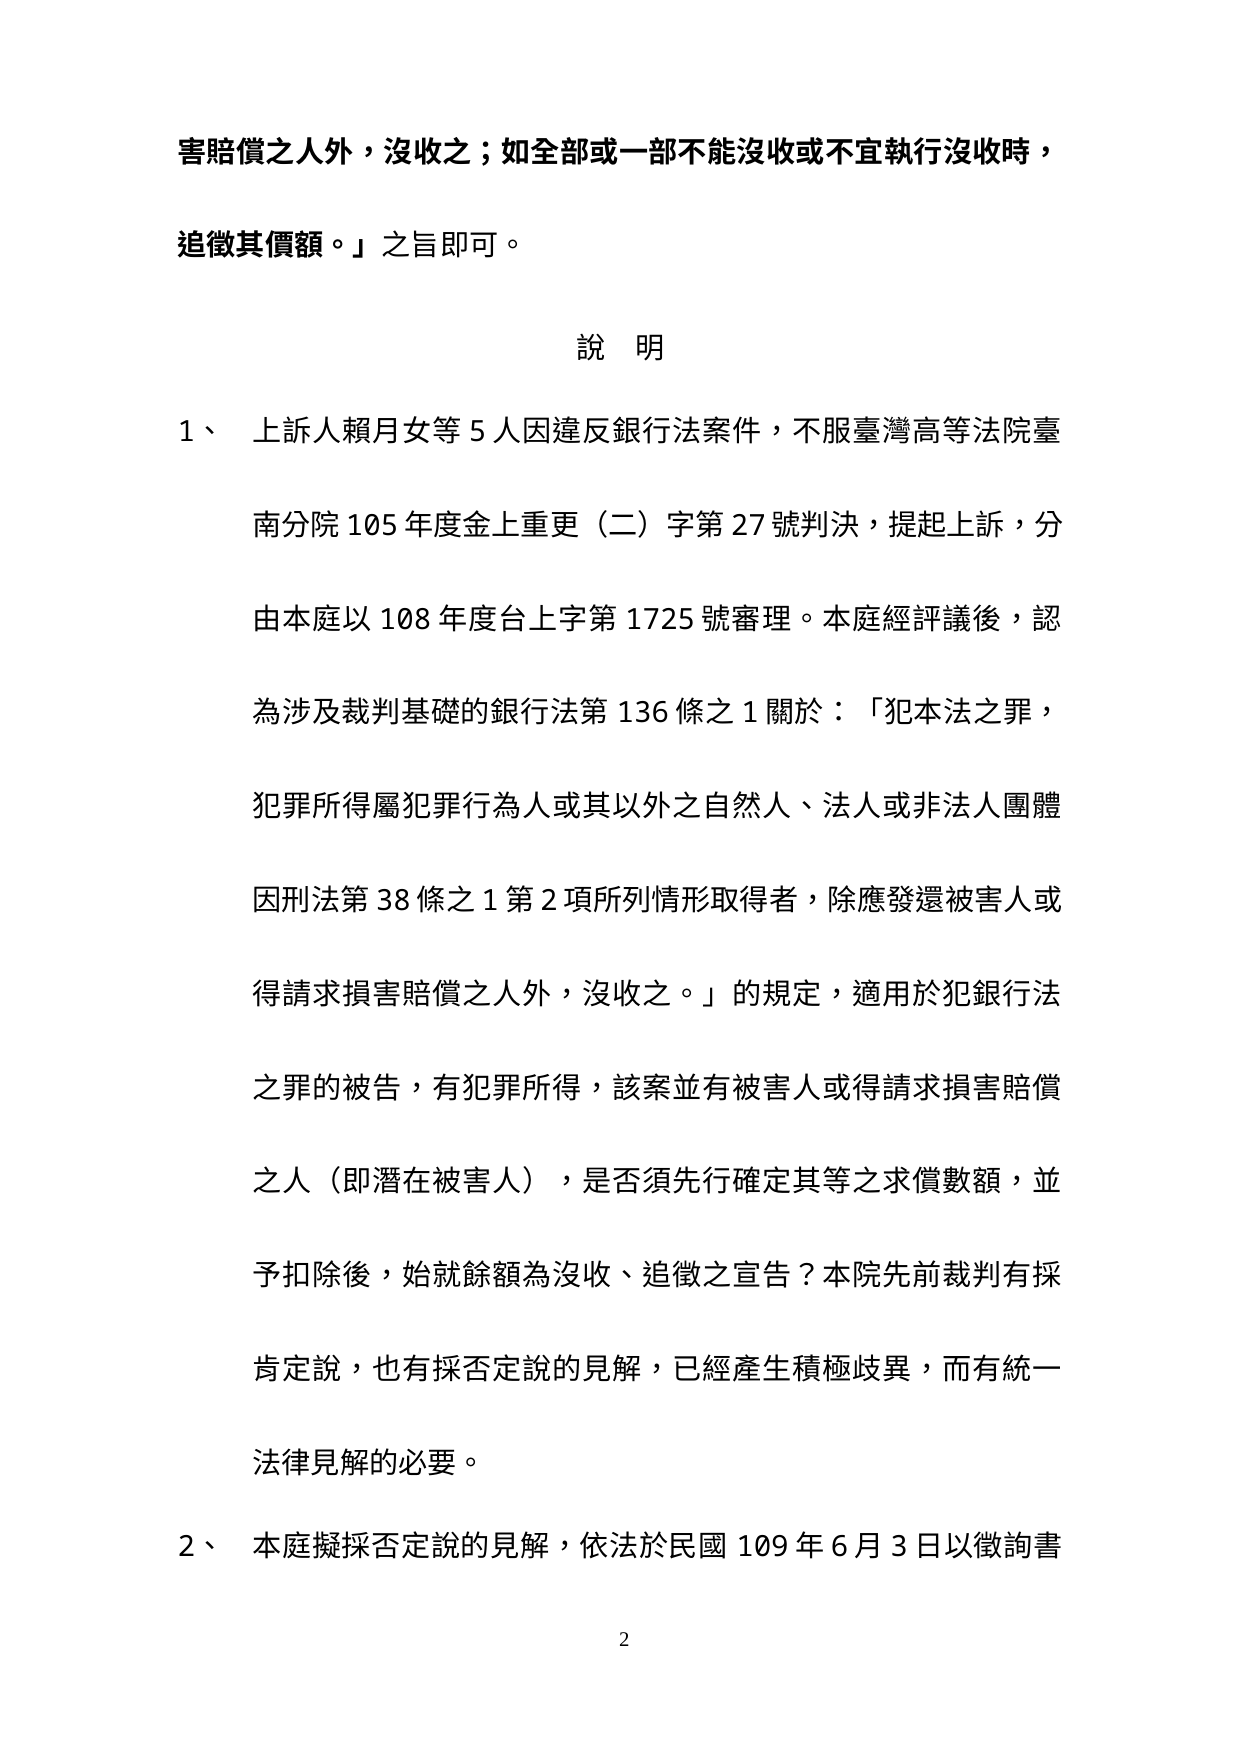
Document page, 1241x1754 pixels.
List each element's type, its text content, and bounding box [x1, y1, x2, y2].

text 最高法院經由徵詢程序，就銀行法第136條之1規定的犯罪所得，「除應發還被害人或得請求損害賠償之人外，沒收之。」如何適用的法律爭議，達成統一見解，作成判決認為：犯銀行法之罪的犯罪行為人，有犯罪所得，並有應發還之被害人或得請求損害賠償之人，法院無須先行確定其等的求償數額，並予扣除後，始為沒收、追徵的宣告，逕於判決主文諭知：「犯罪所得○○○，除應發還被害人或得請求損害賠償之人外，沒收之；如全部或一部不能沒收或不宜執行沒收時，追徵其價額。」之旨即可。 [177, 108, 1063, 264]
list 上訴人賴月女等5人因違反銀行法案件，不服臺灣高等法院臺南分院105年度金上重更（二）字第27號判決，提起上訴，分由本庭以108年度台上字第1725號審理。本庭經評議後，認為涉及裁判基礎的銀行法第136條之1關於：「犯本法之罪，犯罪所得屬犯罪行為人或其以外之自然人、法人或非法人團體因刑法第38條之1第2項所列情形取得者，除應發還被害人或得請求損害賠償之人外，沒收之。」的規定，適用於犯銀行法之罪的被告，有犯罪所得，該案並有被害人或得請求損害賠償之人（即潛在被害人），是否須先行確定其等之求償數額，並予扣除後，始就餘額為沒收、追徵之宣告？本院先前裁判有採肯定說，也有採否定說的見解，已經產生積極歧異，而有統一法律見解的必要。 [177, 387, 1063, 1481]
list 本庭擬採否定說的見解，依法於民國109年6月3日以徵詢書 [177, 1502, 1063, 1565]
text 說 明 [177, 304, 1063, 366]
